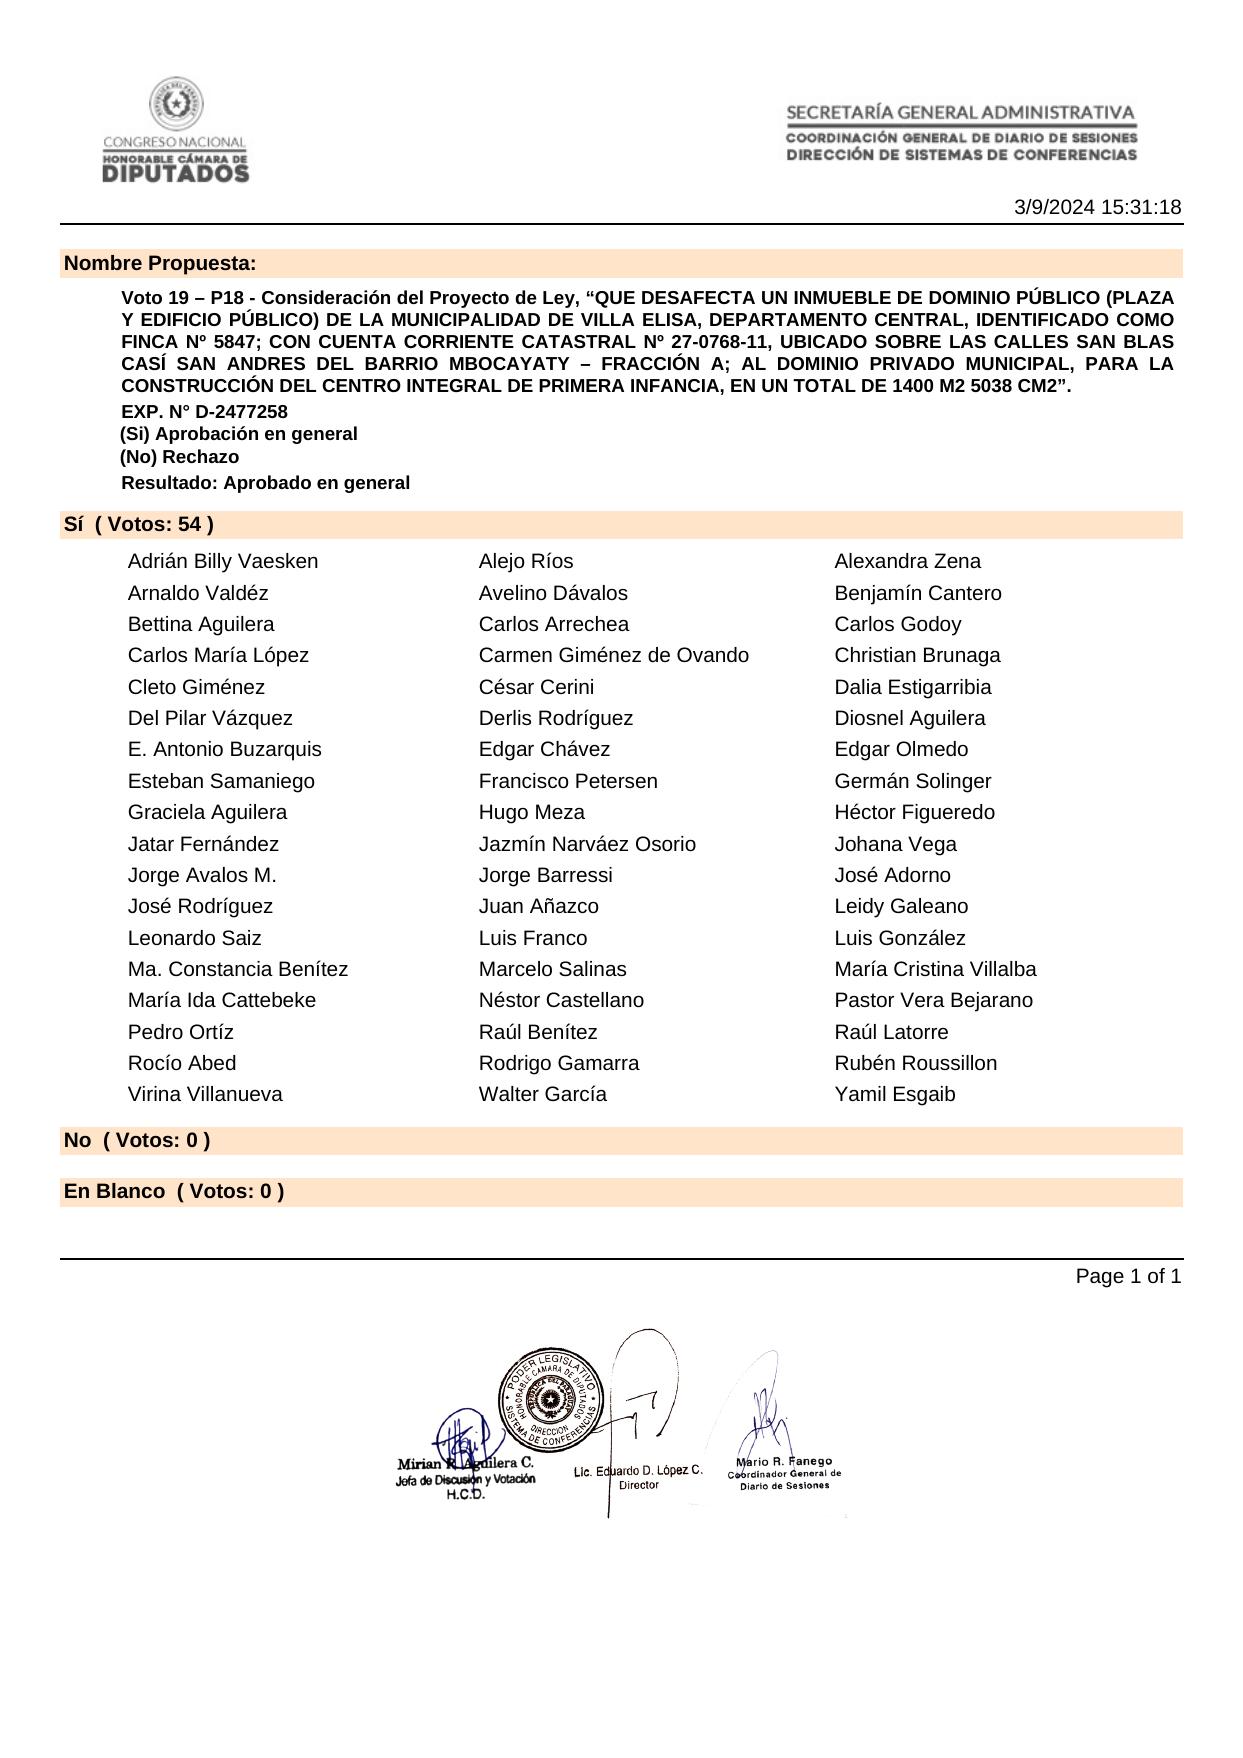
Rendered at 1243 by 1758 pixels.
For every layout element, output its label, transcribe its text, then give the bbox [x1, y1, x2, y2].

table_cell [60, 1207, 1183, 1229]
table_header [60, 189, 649, 223]
table_cell Juan Añazco [476, 893, 815, 921]
table_cell [60, 1229, 124, 1258]
table_cell [1184, 579, 1189, 608]
table_cell [831, 1110, 1168, 1127]
table_cell Alexandra Zena [831, 548, 1168, 577]
table_cell Benjamín Cantero [831, 579, 1168, 608]
table_cell [1184, 1262, 1189, 1297]
table_cell [1184, 1229, 1189, 1258]
table_cell [1184, 548, 1189, 577]
table_cell Virina Villanueva [125, 1081, 462, 1109]
table_cell [1184, 674, 1189, 702]
table_cell José Adorno [831, 862, 1168, 890]
table_cell Graciela Aguilera [125, 799, 462, 827]
table_cell Walter García [476, 1081, 815, 1109]
table_cell Avelino Dávalos [476, 579, 815, 608]
table_cell [476, 1229, 815, 1258]
table_cell Carlos Arrechea [476, 611, 815, 639]
table_cell [462, 548, 476, 1127]
table_cell Rocío Abed [125, 1050, 462, 1078]
table_cell [1184, 642, 1189, 671]
table_cell [815, 1229, 831, 1258]
table_cell Pastor Vera Bejarano [831, 987, 1168, 1016]
table_cell Carlos Godoy [831, 611, 1168, 639]
table_cell [815, 548, 831, 1127]
table_cell [1184, 228, 1189, 249]
table_cell Johana Vega [831, 830, 1168, 859]
table_cell Alejo Ríos [476, 548, 815, 577]
table_cell María Ida Cattebeke [125, 987, 462, 1016]
table_cell Diosnel Aguilera [831, 705, 1168, 733]
table_cell [1184, 1178, 1189, 1207]
table_cell Leidy Galeano [831, 893, 1168, 921]
table_cell [1184, 1110, 1189, 1127]
table_cell Adrián Billy Vaesken [125, 548, 462, 577]
table_cell [125, 1110, 462, 1127]
table_cell Francisco Petersen [476, 768, 815, 796]
table_cell [60, 1155, 1183, 1178]
table_cell [1184, 893, 1189, 921]
table_cell Raúl Benítez [476, 1018, 815, 1047]
table_cell [1184, 862, 1189, 890]
table_cell María Cristina Villalba [831, 956, 1168, 984]
table_cell Voto 19 – P18 - Consideración del Proyecto de Ley, “QUE DESAFECTA UN INMUEBLE DE DOMINIO PÚBLICO (PLAZA Y EDIFICIO PÚBLICO) DE LA MUNICIPALIDAD DE VILLA ELISA, DEPARTAMENTO CENTRAL, IDENTIFICADO COMO FINCA Nº 5847; CON CUENTA CORRIENTE CATASTRAL Nº 27-0768-11, UBICADO SOBRE LAS CALLES SAN BLAS CASÍ SAN ANDRES DEL BARRIO MBOCAYATY – FRACCIÓN A; AL DOMINIO PRIVADO MUNICIPAL, PARA LA CONSTRUCCIÓN DEL CENTRO INTEGRAL DE PRIMERA INFANCIA, EN UN TOTAL DE 1400 M2 5038 CM2”. EXP. N° D-2477258 (Si) Aprobación en general (No) Rechazo Resultado: Aprobado en general [118, 284, 1178, 494]
table_cell Derlis Rodríguez [476, 705, 815, 733]
table_cell [60, 228, 1183, 249]
table_cell [60, 284, 118, 511]
table_cell Esteban Samaniego [125, 768, 462, 796]
table_cell [1184, 249, 1189, 278]
table_cell [1184, 540, 1189, 548]
table_cell Jorge Avalos M. [125, 862, 462, 890]
table_cell [60, 1262, 827, 1297]
table_cell [1178, 284, 1189, 511]
table_cell [462, 1229, 476, 1258]
table_cell [118, 494, 1178, 511]
table_cell [1184, 1155, 1189, 1178]
table_cell No ( Votos: 0 ) [60, 1127, 1183, 1155]
table_cell [1184, 830, 1189, 859]
table_cell Carmen Giménez de Ovando [476, 642, 815, 671]
table_cell [1184, 1207, 1189, 1229]
table_cell Raúl Latorre [831, 1018, 1168, 1047]
table_cell [125, 1229, 462, 1258]
table_cell [1184, 736, 1189, 765]
table_cell Edgar Olmedo [831, 736, 1168, 765]
table_cell Germán Solinger [831, 768, 1168, 796]
table_cell [1184, 1127, 1189, 1155]
table_cell [1184, 956, 1189, 984]
table_cell [1184, 799, 1189, 827]
table_cell José Rodríguez [125, 893, 462, 921]
table_cell Ma. Constancia Benítez [125, 956, 462, 984]
table_cell Edgar Chávez [476, 736, 815, 765]
table_cell Yamil Esgaib [831, 1081, 1168, 1109]
table_cell Jorge Barressi [476, 862, 815, 890]
table_cell Luis Franco [476, 924, 815, 953]
table_cell Nombre Propuesta: [60, 249, 1183, 278]
table_cell [60, 548, 124, 1127]
table_cell [1168, 548, 1183, 1127]
table_cell Hugo Meza [476, 799, 815, 827]
table_cell [60, 278, 1183, 283]
table_cell Jazmín Narváez Osorio [476, 830, 815, 859]
table_cell [1168, 1229, 1183, 1258]
table_cell [476, 1110, 815, 1127]
table_cell Del Pilar Vázquez [125, 705, 462, 733]
table_cell En Blanco ( Votos: 0 ) [60, 1178, 1183, 1207]
table_cell Leonardo Saiz [125, 924, 462, 953]
table_cell Rodrigo Gamarra [476, 1050, 815, 1078]
table_cell [1184, 611, 1189, 639]
table_cell Luis González [831, 924, 1168, 953]
table_cell [831, 1229, 1168, 1258]
table_cell Néstor Castellano [476, 987, 815, 1016]
table_cell Carlos María López [125, 642, 462, 671]
table_cell Sí ( Votos: 54 ) [60, 511, 1183, 539]
table_cell Rubén Roussillon [831, 1050, 1168, 1078]
table_cell [1184, 705, 1189, 733]
table_cell [1184, 1081, 1189, 1109]
table_cell Héctor Figueredo [831, 799, 1168, 827]
table_cell César Cerini [476, 674, 815, 702]
table_cell [1184, 768, 1189, 796]
table_header [1184, 189, 1189, 223]
table_cell [1184, 924, 1189, 953]
table_cell [1184, 1018, 1189, 1047]
table_cell Dalia Estigarribia [831, 674, 1168, 702]
table_header 3/9/2024 15:31:18 [649, 189, 1183, 223]
table_cell [1184, 511, 1189, 539]
table_cell [1184, 1050, 1189, 1078]
table_cell E. Antonio Buzarquis [125, 736, 462, 765]
table_cell Jatar Fernández [125, 830, 462, 859]
table_cell [1184, 987, 1189, 1016]
table_cell Marcelo Salinas [476, 956, 815, 984]
table_cell Cleto Giménez [125, 674, 462, 702]
table_cell Arnaldo Valdéz [125, 579, 462, 608]
table_cell Page 1 of 1 [827, 1262, 1183, 1297]
table_cell Pedro Ortíz [125, 1018, 462, 1047]
table_cell Bettina Aguilera [125, 611, 462, 639]
table_cell [60, 540, 1183, 548]
table_cell Christian Brunaga [831, 642, 1168, 671]
